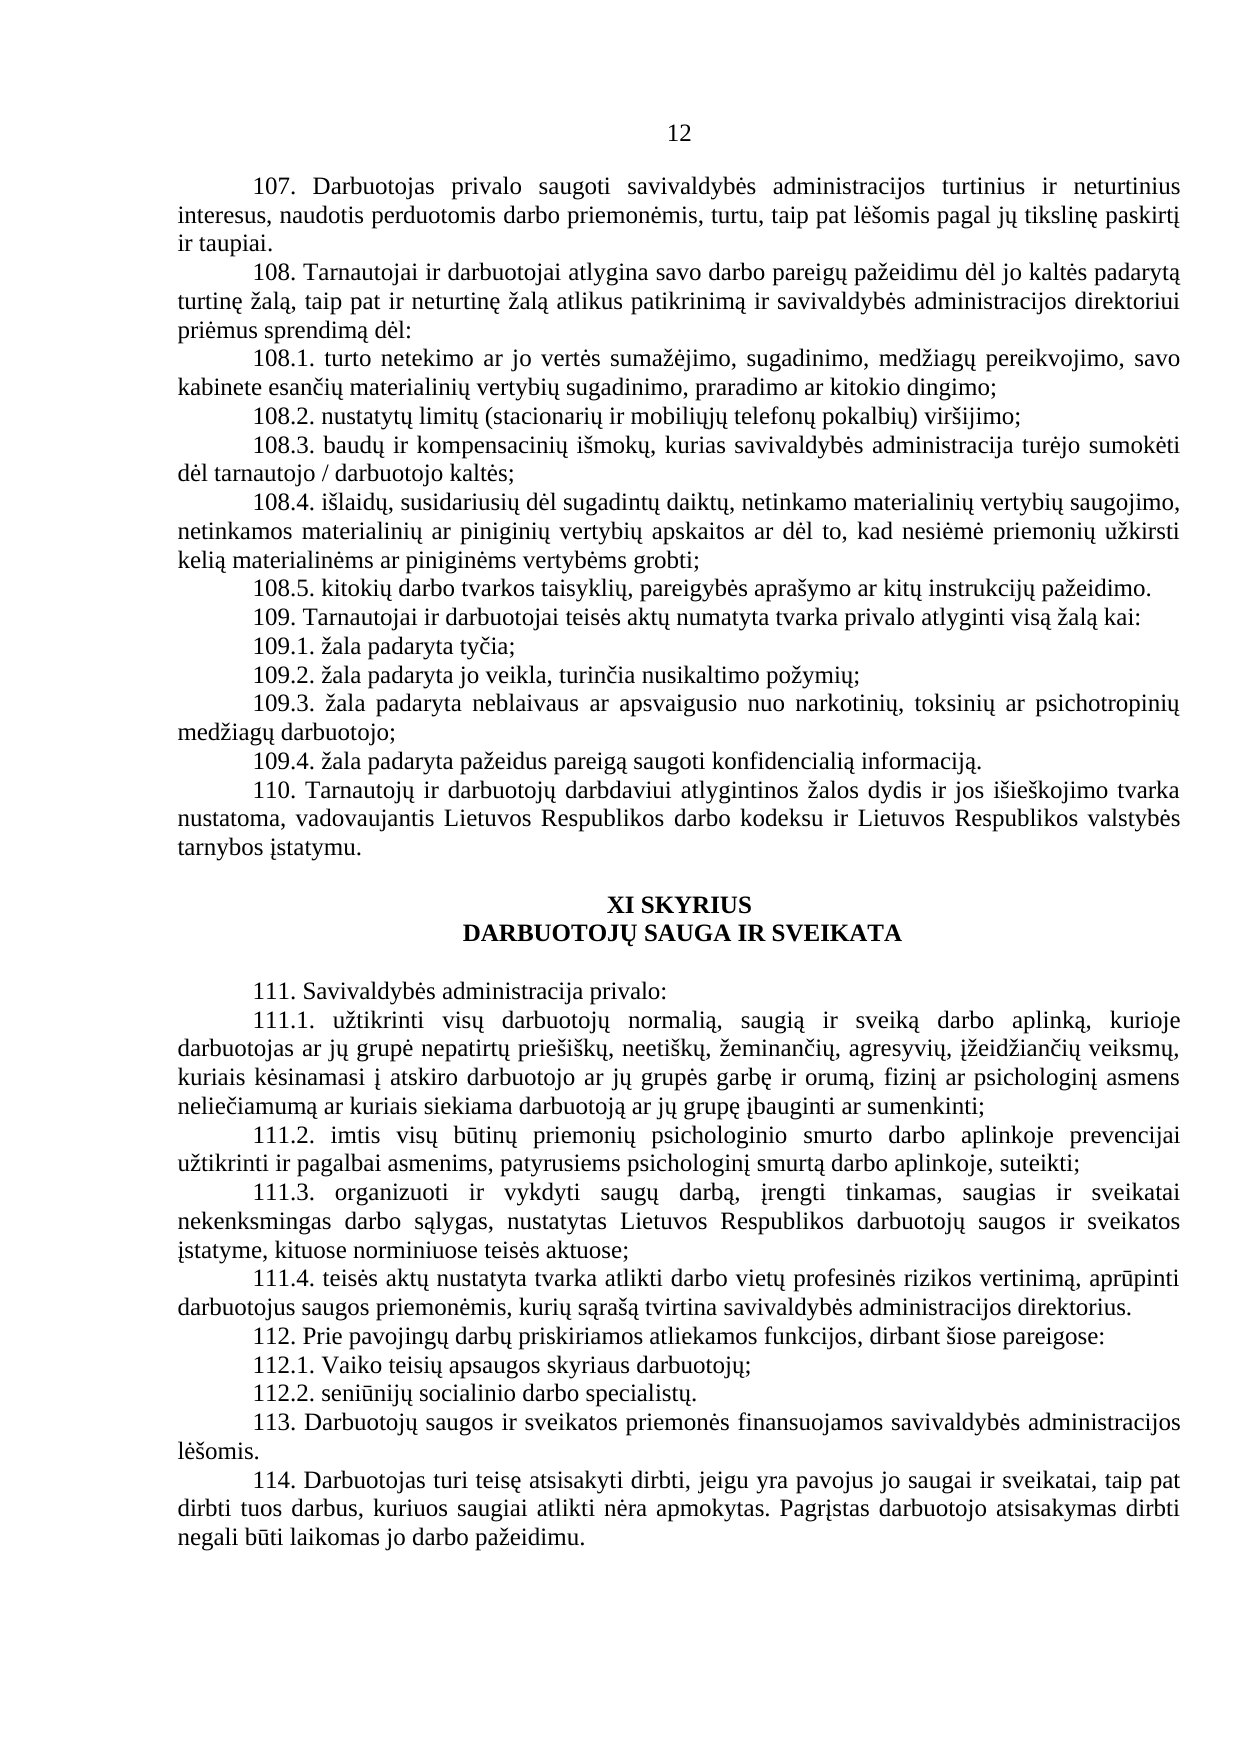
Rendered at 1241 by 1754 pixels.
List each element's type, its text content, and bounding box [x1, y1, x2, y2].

text 109.3. žala padaryta neblaivaus ar apsvaigusio nuo narkotinių, toksinių ar psichotropinių medžiagų darbuotojo; [177, 688, 1181, 746]
text 111.1. užtikrinti visų darbuotojų normalią, saugią ir sveiką darbo aplinką, kurioje darbuotojas ar jų grupė nepatirtų priešiškų, neetiškų, žeminančių, agresyvių, įžeidžiančių veiksmų, kuriais kėsinamasi į atskiro darbuotojo ar jų grupės garbę ir orumą, fizinį ar psichologinį asmens neliečiamumą ar kuriais siekiama darbuotoją ar jų grupę įbauginti ar sumenkinti; [177, 1005, 1181, 1120]
text 107. Darbuotojas privalo saugoti savivaldybės administracijos turtinius ir neturtinius interesus, naudotis perduotomis darbo priemonėmis, turtu, taip pat lėšomis pagal jų tikslinę paskirtį ir taupiai. [177, 171, 1181, 257]
text 111.2. imtis visų būtinų priemonių psichologinio smurto darbo aplinkoje prevencijai užtikrinti ir pagalbai asmenims, patyrusiems psichologinį smurtą darbo aplinkoje, suteikti; [177, 1120, 1181, 1177]
text 108.4. išlaidų, susidariusių dėl sugadintų daiktų, netinkamo materialinių vertybių saugojimo, netinkamos materialinių ar piniginių vertybių apskaitos ar dėl to, kad nesiėmė priemonių užkirsti kelią materialinėms ar piniginėms vertybėms grobti; [177, 487, 1181, 573]
text 112. Prie pavojingų darbų priskiriamos atliekamos funkcijos, dirbant šiose pareigose: [177, 1321, 1181, 1350]
text 113. Darbuotojų saugos ir sveikatos priemonės finansuojamos savivaldybės administracijos lėšomis. [177, 1407, 1181, 1465]
text 109.4. žala padaryta pažeidus pareigą saugoti konfidencialią informaciją. [177, 746, 1181, 775]
text DARBUOTOJŲ SAUGA IR SVEIKATA [177, 918, 1181, 947]
text 108.1. turto netekimo ar jo vertės sumažėjimo, sugadinimo, medžiagų pereikvojimo, savo kabinete esančių materialinių vertybių sugadinimo, praradimo ar kitokio dingimo; [177, 343, 1181, 401]
text 112.2. seniūnijų socialinio darbo specialistų. [177, 1378, 1181, 1407]
text 108.3. baudų ir kompensacinių išmokų, kurias savivaldybės administracija turėjo sumokėti dėl tarnautojo / darbuotojo kaltės; [177, 430, 1181, 487]
text 109.2. žala padaryta jo veikla, turinčia nusikaltimo požymių; [177, 660, 1181, 688]
text 111. Savivaldybės administracija privalo: [177, 976, 1181, 1005]
text 111.4. teisės aktų nustatyta tvarka atlikti darbo vietų profesinės rizikos vertinimą, aprūpinti darbuotojus saugos priemonėmis, kurių sąrašą tvirtina savivaldybės administracijos direktorius. [177, 1263, 1181, 1321]
text 114. Darbuotojas turi teisę atsisakyti dirbti, jeigu yra pavojus jo saugai ir sveikatai, taip pat dirbti tuos darbus, kuriuos saugiai atlikti nėra apmokytas. Pagrįstas darbuotojo atsisakymas dirbti negali būti laikomas jo darbo pažeidimu. [177, 1465, 1181, 1551]
text 108.2. nustatytų limitų (stacionarių ir mobiliųjų telefonų pokalbių) viršijimo; [177, 401, 1181, 430]
text 109. Tarnautojai ir darbuotojai teisės aktų numatyta tvarka privalo atlyginti visą žalą kai: [177, 602, 1181, 631]
text XI SKYRIUS [177, 890, 1181, 918]
text 112.1. Vaiko teisių apsaugos skyriaus darbuotojų; [177, 1350, 1181, 1378]
text 111.3. organizuoti ir vykdyti saugų darbą, įrengti tinkamas, saugias ir sveikatai nekenksmingas darbo sąlygas, nustatytas Lietuvos Respublikos darbuotojų saugos ir sveikatos įstatyme, kituose norminiuose teisės aktuose; [177, 1177, 1181, 1263]
text 108.5. kitokių darbo tvarkos taisyklių, pareigybės aprašymo ar kitų instrukcijų pažeidimo. [177, 573, 1181, 602]
text 110. Tarnautojų ir darbuotojų darbdaviui atlygintinos žalos dydis ir jos išieškojimo tvarka nustatoma, vadovaujantis Lietuvos Respublikos darbo kodeksu ir Lietuvos Respublikos valstybės tarnybos įstatymu. [177, 775, 1181, 861]
text 109.1. žala padaryta tyčia; [177, 631, 1181, 660]
text 108. Tarnautojai ir darbuotojai atlygina savo darbo pareigų pažeidimu dėl jo kaltės padarytą turtinę žalą, taip pat ir neturtinę žalą atlikus patikrinimą ir savivaldybės administracijos direktoriui priėmus sprendimą dėl: [177, 257, 1181, 343]
